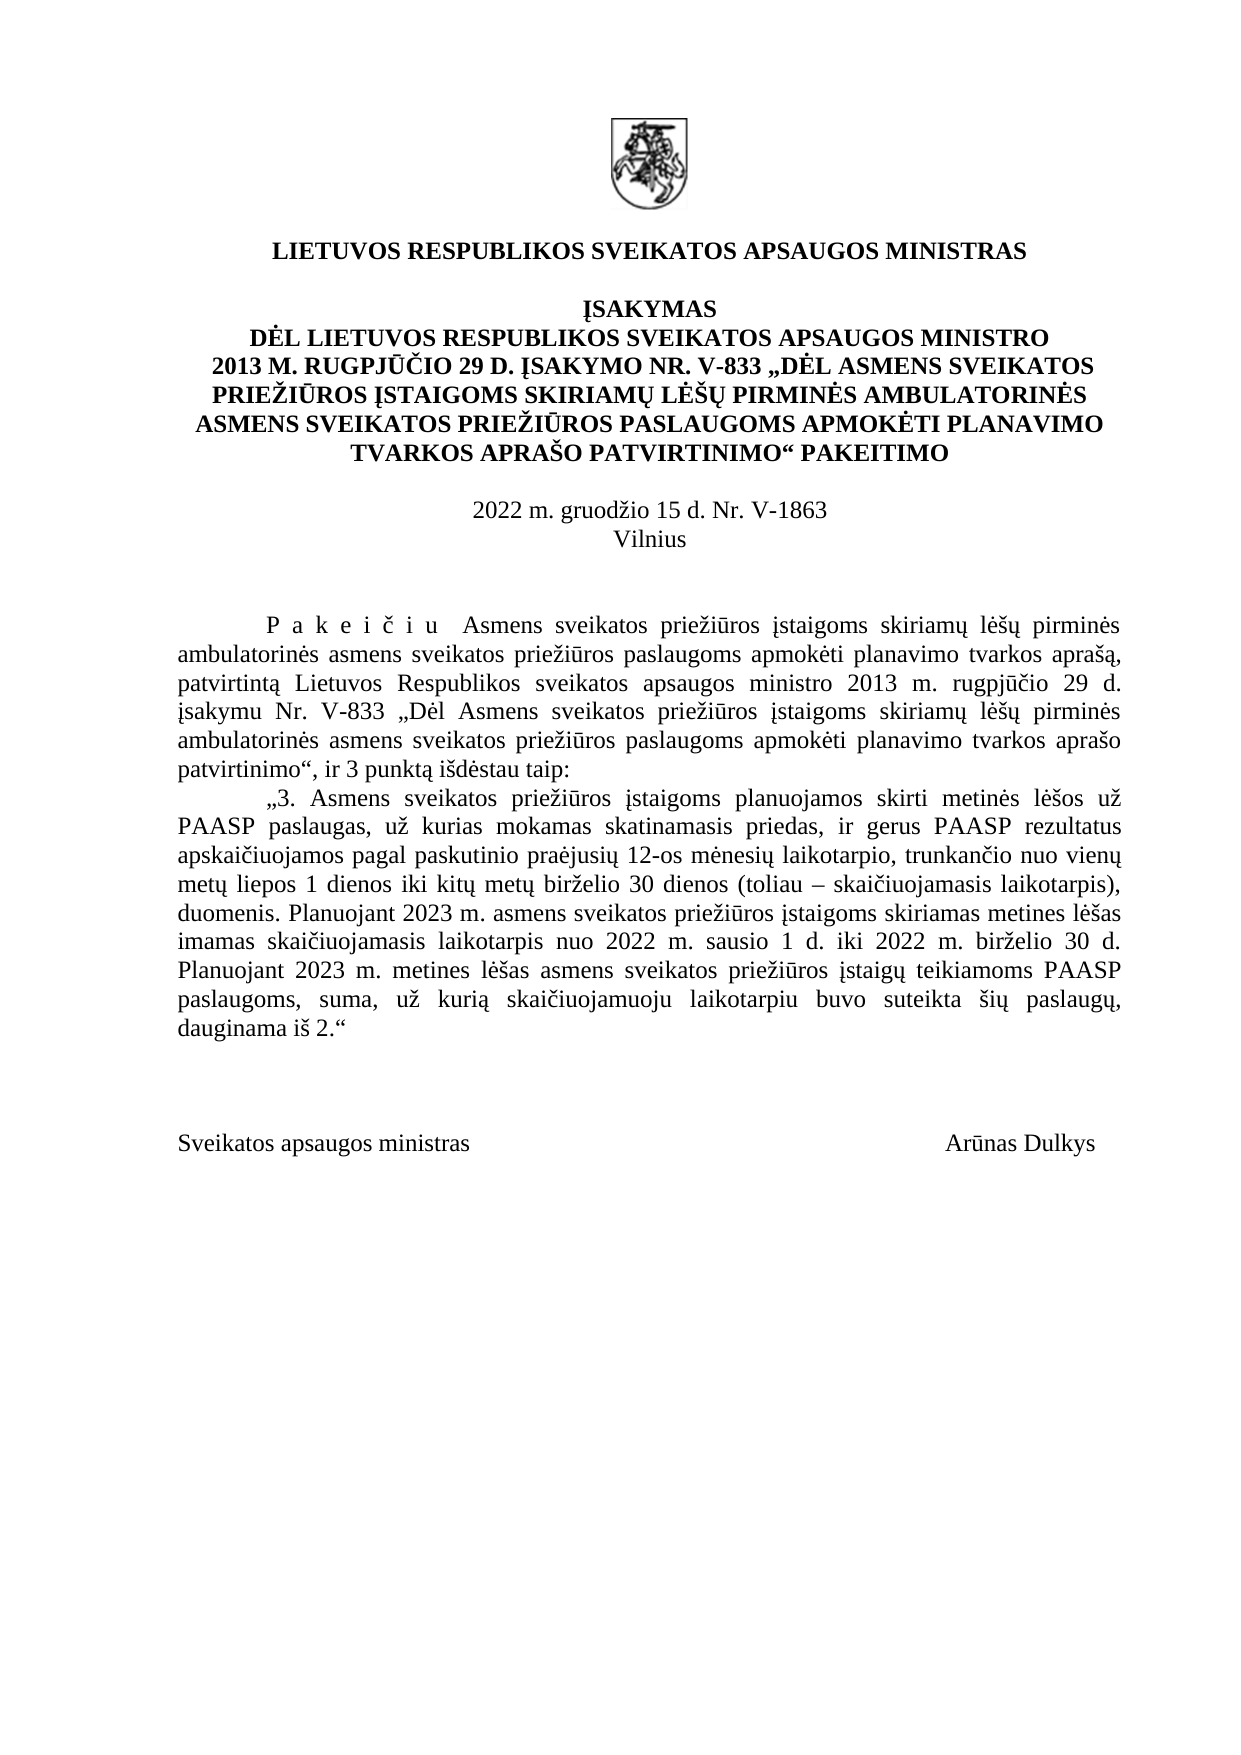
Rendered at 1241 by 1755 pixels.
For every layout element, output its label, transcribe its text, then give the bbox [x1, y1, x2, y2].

text 2013 M. RUGPJŪČIO 29 D. ĮSAKYMO NR. V-833 „Dėl asmens sveikatos priežiūros įstaigoms SKIRIAMŲ LĖŠŲ PIRMINĖS AMBULATORINĖS ASMENS SVEIKATOS PRIEŽIŪROS PASLAUGoms APMOKĖTI PLANAVIMO TVARKOS APRAŠO PATVIRTINIMO“ pakeitimo [177, 351, 1122, 466]
text Sveikatos apsaugos ministras Arūnas Dulkys [177, 1128, 1122, 1156]
text Vilnius [177, 524, 1122, 553]
text 2022 m. gruodžio 15 d. Nr. V-1863 [177, 495, 1122, 524]
text „3. Asmens sveikatos priežiūros įstaigoms planuojamos skirti metinės lėšos už PAASP paslaugas, už kurias mokamas skatinamasis priedas, ir gerus PAASP rezultatus apskaičiuojamos pagal paskutinio praėjusių 12-os mėnesių laikotarpio, trunkančio nuo vienų metų liepos 1 dienos iki kitų metų birželio 30 dienos (toliau – skaičiuojamasis laikotarpis), duomenis. Planuojant 2023 m. asmens sveikatos priežiūros įstaigoms skiriamas metines lėšas imamas skaičiuojamasis laikotarpis nuo 2022 m. sausio 1 d. iki 2022 m. birželio 30 d. Planuojant 2023 m. metines lėšas asmens sveikatos priežiūros įstaigų teikiamoms PAASP paslaugoms, suma, už kurią skaičiuojamuoju laikotarpiu buvo suteikta šių paslaugų, dauginama iš 2.“ [177, 783, 1122, 1041]
text DĖL LIETUVOS RESPUBLIKOS SVEIKATOS APSAUGOS MINISTRO [177, 323, 1122, 351]
text LIETUVOS RESPUBLIKOS SVEIKATOS APSAUGOS MINISTRAS [177, 236, 1122, 265]
text P a k e i č i u Asmens sveikatos priežiūros įstaigoms skiriamų lėšų pirminės ambulatorinės asmens sveikatos priežiūros paslaugoms apmokėti planavimo tvarkos aprašą, patvirtintą Lietuvos Respublikos sveikatos apsaugos ministro 2013 m. rugpjūčio 29 d. įsakymu Nr. V-833 „Dėl Asmens sveikatos priežiūros įstaigoms skiriamų lėšų pirminės ambulatorinės asmens sveikatos priežiūros paslaugoms apmokėti planavimo tvarkos aprašo patvirtinimo“, ir 3 punktą išdėstau taip: [177, 610, 1122, 783]
text ĮSAKYMAS [177, 294, 1122, 323]
